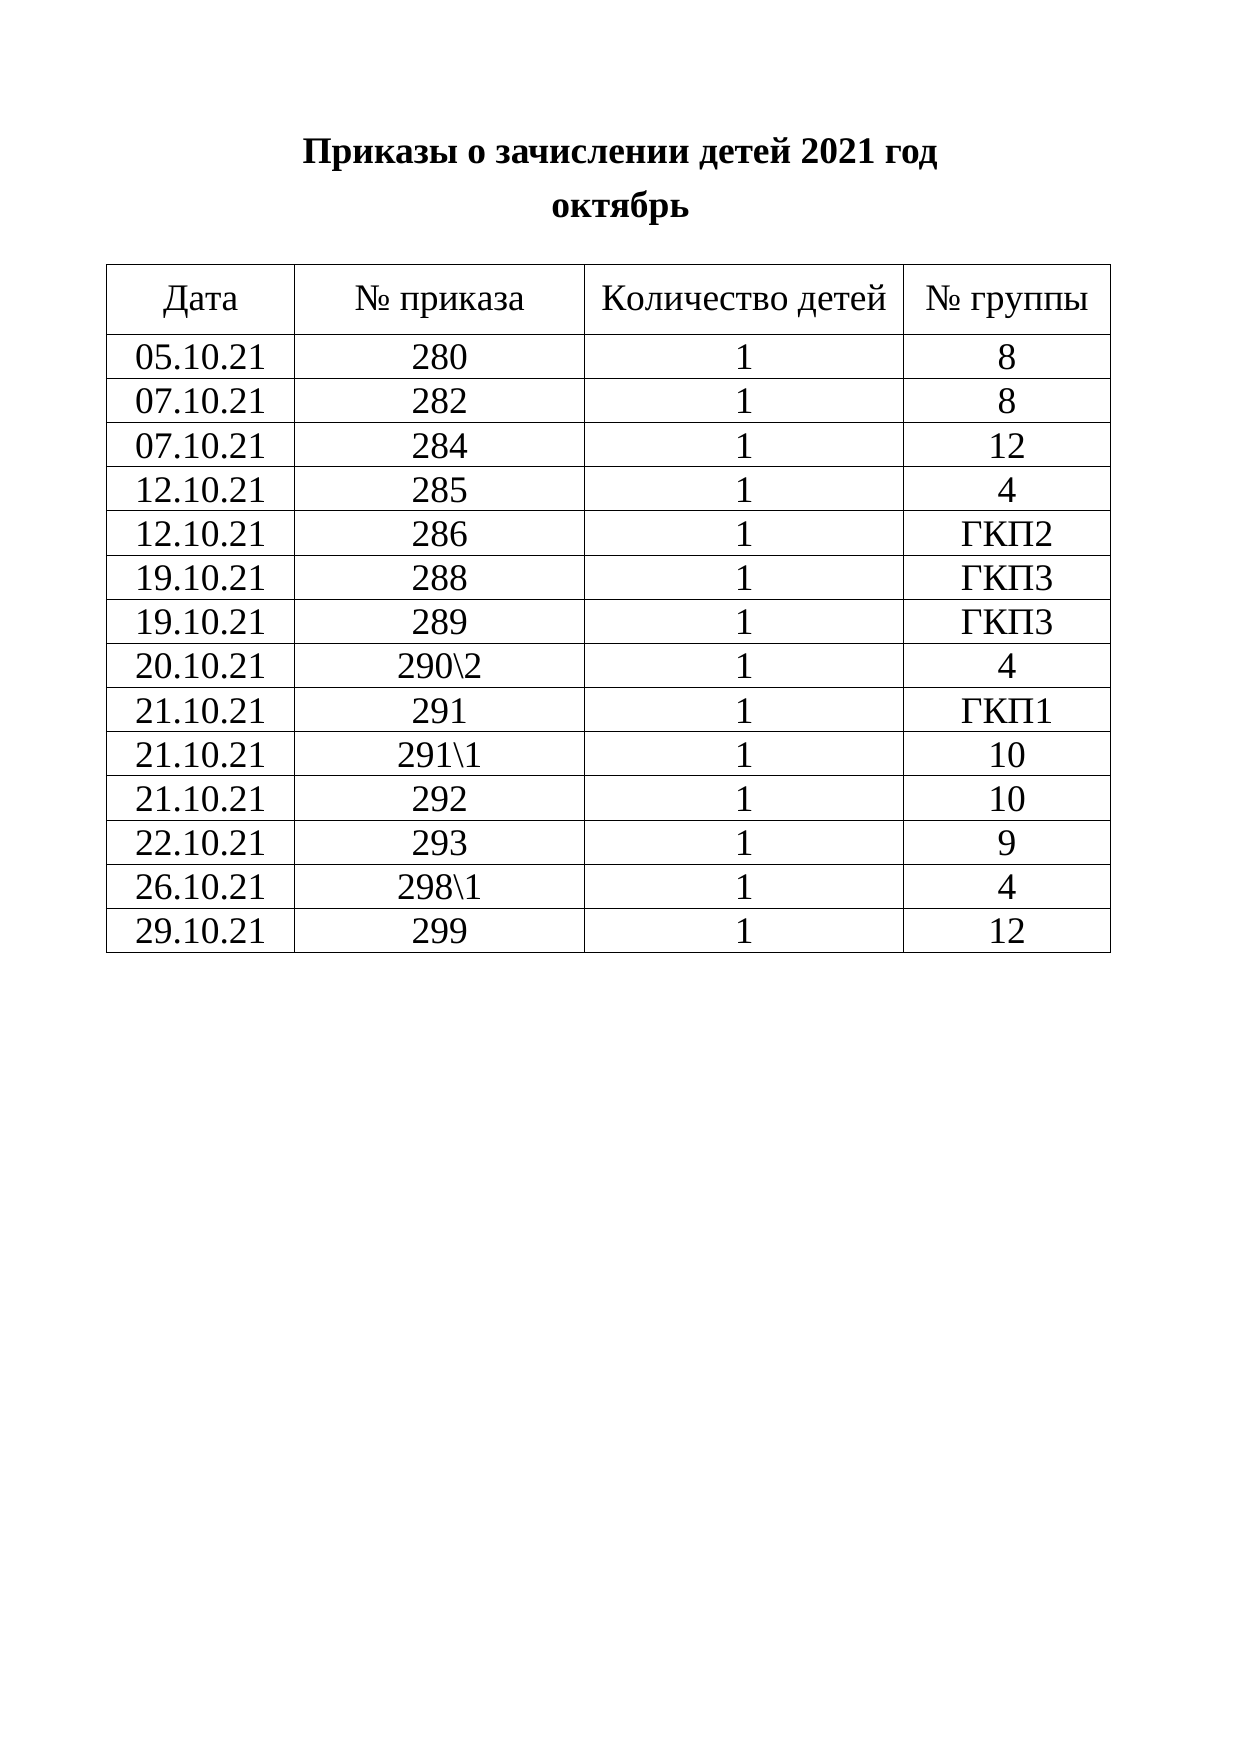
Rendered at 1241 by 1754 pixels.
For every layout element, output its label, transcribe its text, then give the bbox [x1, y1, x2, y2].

table_cell 12.10.21 [107, 467, 294, 510]
table_cell 282 [295, 379, 584, 422]
table_cell 1 [585, 688, 903, 731]
table_cell 9 [904, 821, 1110, 864]
table_cell 293 [295, 821, 584, 864]
table_cell 12 [904, 909, 1110, 952]
table_cell 12 [904, 423, 1110, 466]
table_cell 21.10.21 [107, 776, 294, 819]
table_cell 4 [904, 467, 1110, 510]
table_cell 8 [904, 379, 1110, 422]
table_cell 10 [904, 732, 1110, 775]
table_cell 291\1 [295, 732, 584, 775]
table_cell 1 [585, 821, 903, 864]
table_cell 07.10.21 [107, 423, 294, 466]
table_cell 07.10.21 [107, 379, 294, 422]
table_cell 8 [904, 335, 1110, 378]
table_cell 29.10.21 [107, 909, 294, 952]
table_cell 21.10.21 [107, 688, 294, 731]
table_cell 284 [295, 423, 584, 466]
table_cell 10 [904, 776, 1110, 819]
table_cell 299 [295, 909, 584, 952]
text Приказы о зачислении детей 2021 год [118, 128, 1122, 172]
table_cell 20.10.21 [107, 644, 294, 687]
table_cell 288 [295, 556, 584, 599]
table_header Дата [107, 265, 294, 334]
table_cell 1 [585, 600, 903, 643]
table_cell 21.10.21 [107, 732, 294, 775]
table_cell 1 [585, 865, 903, 908]
table_cell 280 [295, 335, 584, 378]
table_cell 12.10.21 [107, 511, 294, 554]
table_cell ГКП2 [904, 511, 1110, 554]
table_cell 05.10.21 [107, 335, 294, 378]
table_cell ГКП1 [904, 688, 1110, 731]
table_cell 19.10.21 [107, 556, 294, 599]
table_cell 1 [585, 511, 903, 554]
table_cell 290\2 [295, 644, 584, 687]
table_cell ГКП3 [904, 600, 1110, 643]
text октябрь [118, 182, 1122, 225]
table_cell 1 [585, 467, 903, 510]
table_cell ГКП3 [904, 556, 1110, 599]
table_cell 1 [585, 644, 903, 687]
table_cell 298\1 [295, 865, 584, 908]
table_cell 1 [585, 732, 903, 775]
table_cell 286 [295, 511, 584, 554]
table_cell 292 [295, 776, 584, 819]
table_cell 26.10.21 [107, 865, 294, 908]
table_cell 19.10.21 [107, 600, 294, 643]
table_cell 1 [585, 909, 903, 952]
table_cell 1 [585, 776, 903, 819]
table_header Количество детей [585, 265, 903, 334]
table_header № приказа [295, 265, 584, 334]
table_cell 1 [585, 556, 903, 599]
table_cell 4 [904, 865, 1110, 908]
table_cell 289 [295, 600, 584, 643]
table_cell 285 [295, 467, 584, 510]
table_header № группы [904, 265, 1110, 334]
table_cell 1 [585, 335, 903, 378]
table_cell 22.10.21 [107, 821, 294, 864]
table_cell 4 [904, 644, 1110, 687]
table_cell 291 [295, 688, 584, 731]
table_cell 1 [585, 423, 903, 466]
table_cell 1 [585, 379, 903, 422]
